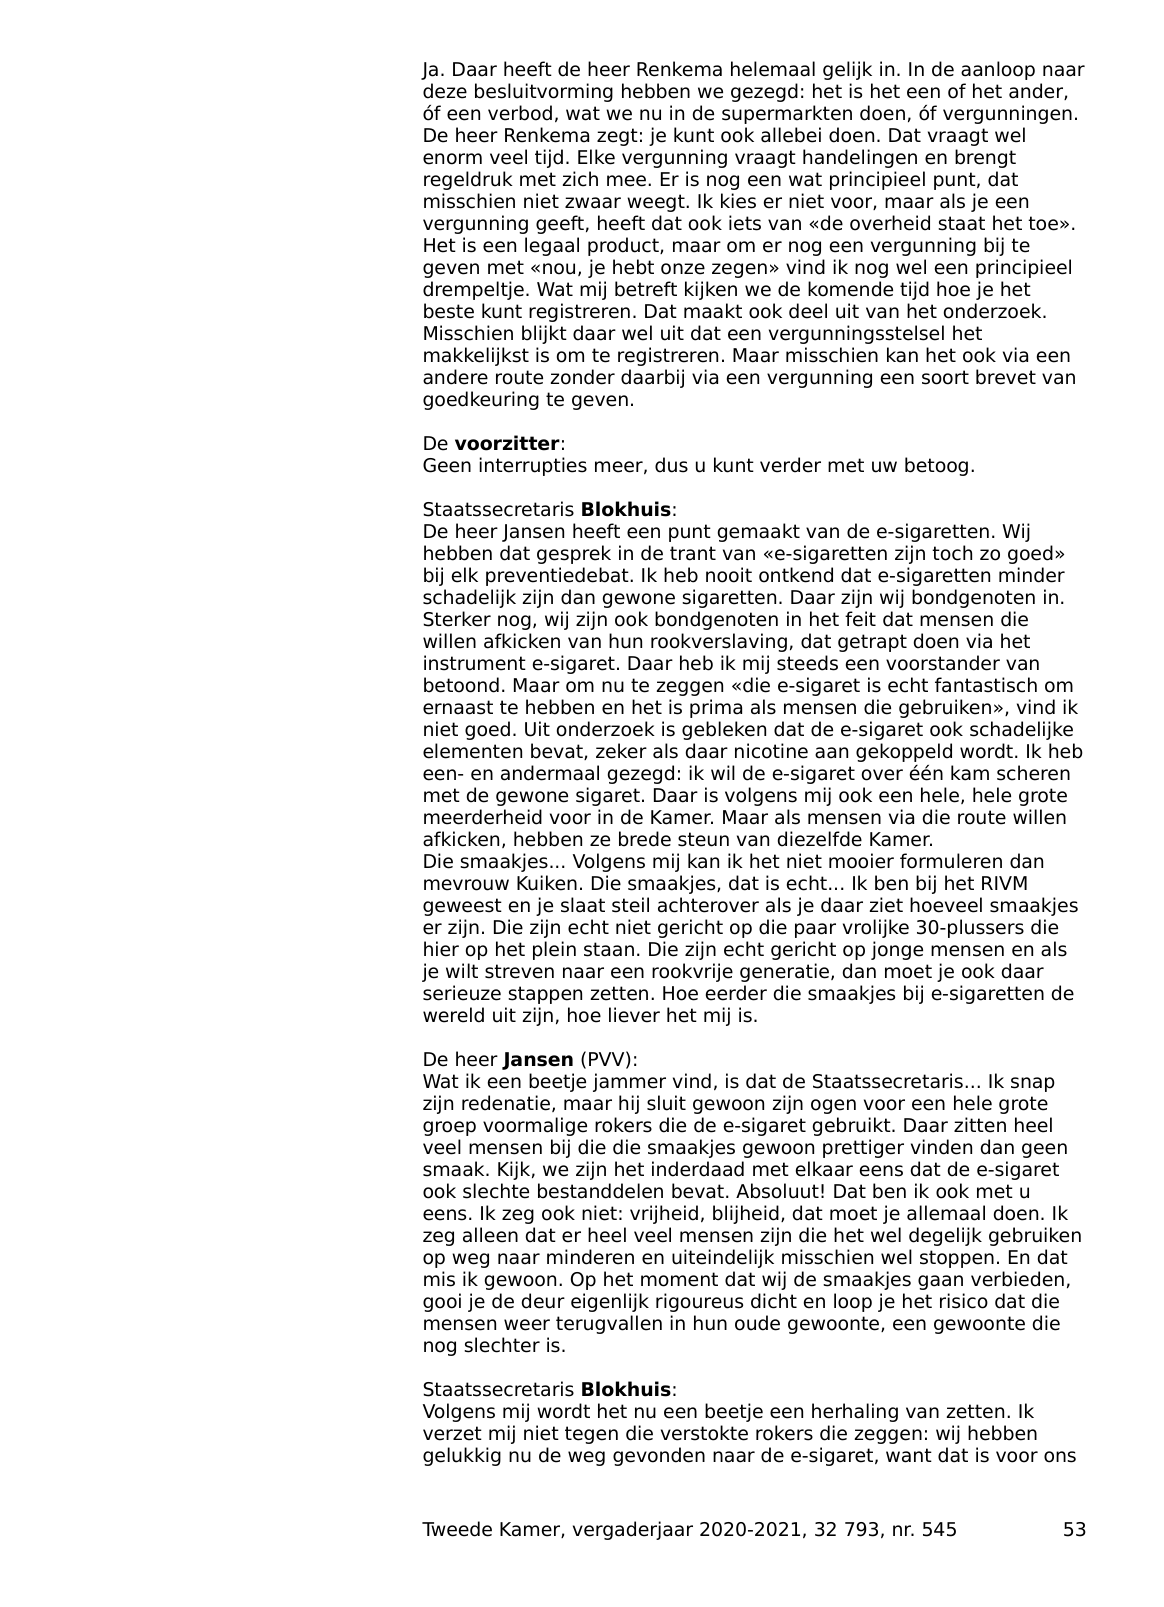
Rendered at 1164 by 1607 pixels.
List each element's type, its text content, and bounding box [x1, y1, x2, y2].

text Staatssecretaris Blokhuis: [422, 1379, 1087, 1401]
text Staatssecretaris Blokhuis: [422, 499, 1087, 521]
text Geen interrupties meer, dus u kunt verder met uw betoog. [422, 455, 1087, 477]
text De heer Jansen (PVV): [422, 1049, 1087, 1071]
text Wat ik een beetje jammer vind, is dat de Staatssecretaris... Ik snap zijn redenatie, maar hij sluit gewoon zijn ogen voor een hele grote groep voormalige rokers die de e-sigaret gebruikt. Daar zitten heel veel mensen bij die die smaakjes gewoon prettiger vinden dan geen smaak. Kijk, we zijn het inderdaad met elkaar eens dat de e-sigaret ook slechte bestanddelen bevat. Absoluut! Dat ben ik ook met u eens. Ik zeg ook niet: vrijheid, blijheid, dat moet je allemaal doen. Ik zeg alleen dat er heel veel mensen zijn die het wel degelijk gebruiken op weg naar minderen en uiteindelijk misschien wel stoppen. En dat mis ik gewoon. Op het moment dat wij de smaakjes gaan verbieden, gooi je de deur eigenlijk rigoureus dicht en loop je het risico dat die mensen weer terugvallen in hun oude gewoonte, een gewoonte die nog slechter is. [422, 1071, 1087, 1356]
text Volgens mij wordt het nu een beetje een herhaling van zetten. Ik verzet mij niet tegen die verstokte rokers die zeggen: wij hebben gelukkig nu de weg gevonden naar de e-sigaret, want dat is voor ons [422, 1401, 1087, 1467]
text De voorzitter: [422, 433, 1087, 455]
text Ja. Daar heeft de heer Renkema helemaal gelijk in. In de aanloop naar deze besluitvorming hebben we gezegd: het is het een of het ander, óf een verbod, wat we nu in de supermarkten doen, óf vergunningen. De heer Renkema zegt: je kunt ook allebei doen. Dat vraagt wel enorm veel tijd. Elke vergunning vraagt handelingen en brengt regeldruk met zich mee. Er is nog een wat principieel punt, dat misschien niet zwaar weegt. Ik kies er niet voor, maar als je een vergunning geeft, heeft dat ook iets van «de overheid staat het toe». Het is een legaal product, maar om er nog een vergunning bij te geven met «nou, je hebt onze zegen» vind ik nog wel een principieel drempeltje. Wat mij betreft kijken we de komende tijd hoe je het beste kunt registreren. Dat maakt ook deel uit van het onderzoek. Misschien blijkt daar wel uit dat een vergunningsstelsel het makkelijkst is om te registreren. Maar misschien kan het ook via een andere route zonder daarbij via een vergunning een soort brevet van goedkeuring te geven. [422, 59, 1087, 411]
text De heer Jansen heeft een punt gemaakt van de e-sigaretten. Wij hebben dat gesprek in de trant van «e-sigaretten zijn toch zo goed» bij elk preventiedebat. Ik heb nooit ontkend dat e-sigaretten minder schadelijk zijn dan gewone sigaretten. Daar zijn wij bondgenoten in. Sterker nog, wij zijn ook bondgenoten in het feit dat mensen die willen afkicken van hun rookverslaving, dat getrapt doen via het instrument e-sigaret. Daar heb ik mij steeds een voorstander van betoond. Maar om nu te zeggen «die e-sigaret is echt fantastisch om ernaast te hebben en het is prima als mensen die gebruiken», vind ik niet goed. Uit onderzoek is gebleken dat de e-sigaret ook schadelijke elementen bevat, zeker als daar nicotine aan gekoppeld wordt. Ik heb een- en andermaal gezegd: ik wil de e-sigaret over één kam scheren met de gewone sigaret. Daar is volgens mij ook een hele, hele grote meerderheid voor in de Kamer. Maar als mensen via die route willen afkicken, hebben ze brede steun van diezelfde Kamer. [422, 521, 1087, 851]
text Die smaakjes... Volgens mij kan ik het niet mooier formuleren dan mevrouw Kuiken. Die smaakjes, dat is echt... Ik ben bij het RIVM geweest en je slaat steil achterover als je daar ziet hoeveel smaakjes er zijn. Die zijn echt niet gericht op die paar vrolijke 30-plussers die hier op het plein staan. Die zijn echt gericht op jonge mensen en als je wilt streven naar een rookvrije generatie, dan moet je ook daar serieuze stappen zetten. Hoe eerder die smaakjes bij e-sigaretten de wereld uit zijn, hoe liever het mij is. [422, 851, 1087, 1027]
